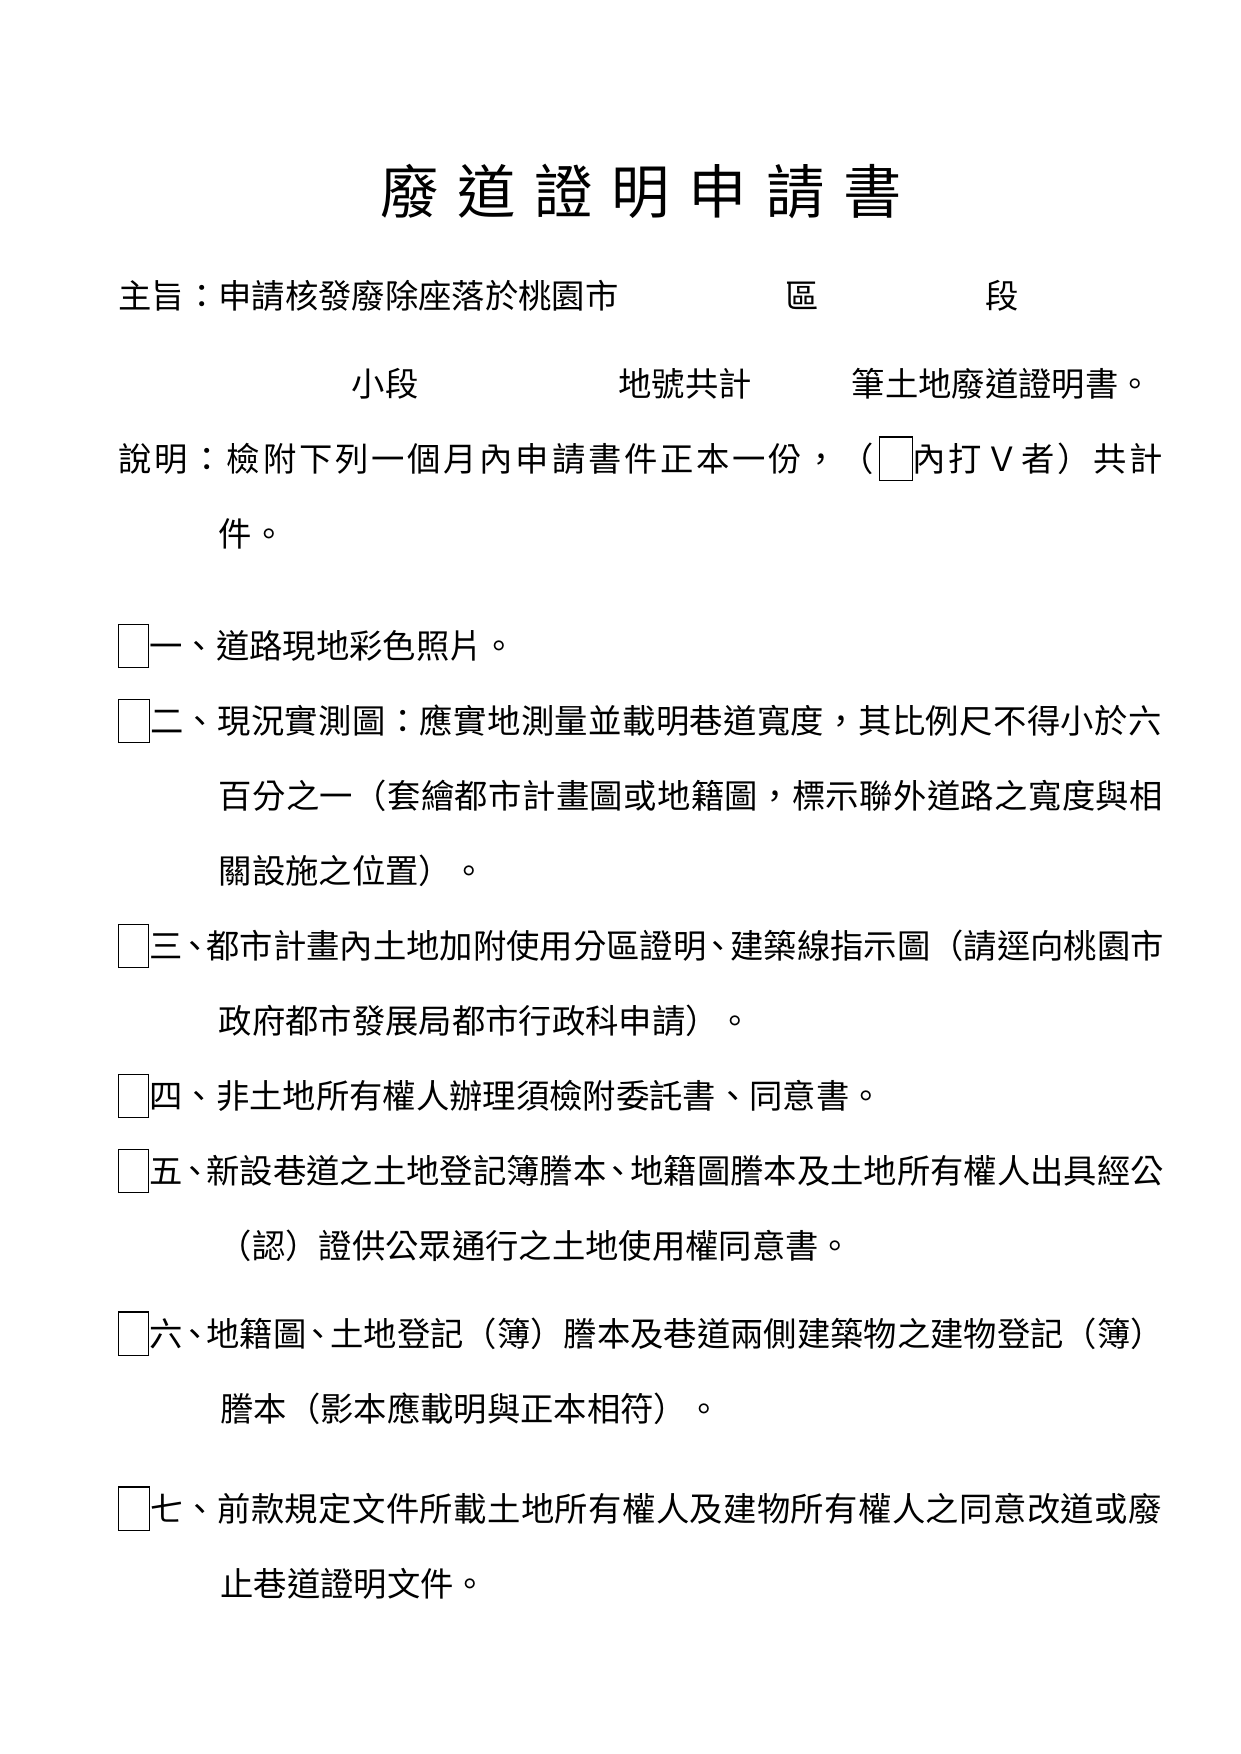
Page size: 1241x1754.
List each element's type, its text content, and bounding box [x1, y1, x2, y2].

text 四、非土地所有權人辦理須檢附委託書、同意書。 [118, 1057, 1163, 1132]
text 三、都市計畫內土地加附使用分區證明、建築線指示圖（請逕向桃園市政府都市發展局都市行政科申請）。 [118, 907, 1163, 1057]
text 七、前款規定文件所載土地所有權人及建物所有權人之同意改道或廢止巷道證明文件。 [118, 1469, 1163, 1619]
text 一、道路現地彩色照片。 [118, 607, 1163, 682]
text 五、新設巷道之土地登記簿謄本、地籍圖謄本及土地所有權人出具經公（認）證供公眾通行之土地使用權同意書。 [118, 1132, 1163, 1282]
text 小段 地號共計 筆土地廢道證明書。 [151, 344, 1163, 419]
text 主旨：申請核發廢除座落於桃園市 區 段 [118, 257, 1163, 332]
text 說明：檢附下列一個月內申請書件正本一份，（ 內打Ｖ者）共計 件。 [118, 419, 1163, 569]
text 六、地籍圖、土地登記（簿）謄本及巷道兩側建築物之建物登記（簿） 謄本（影本應載明與正本相符）。 [118, 1294, 1163, 1444]
text 廢 道 證 明 申 請 書 [118, 132, 1163, 244]
text 二、現況實測圖：應實地測量並載明巷道寬度，其比例尺不得小於六百分之一（套繪都市計畫圖或地籍圖，標示聯外道路之寬度與相關設施之位置）。 [118, 682, 1163, 907]
